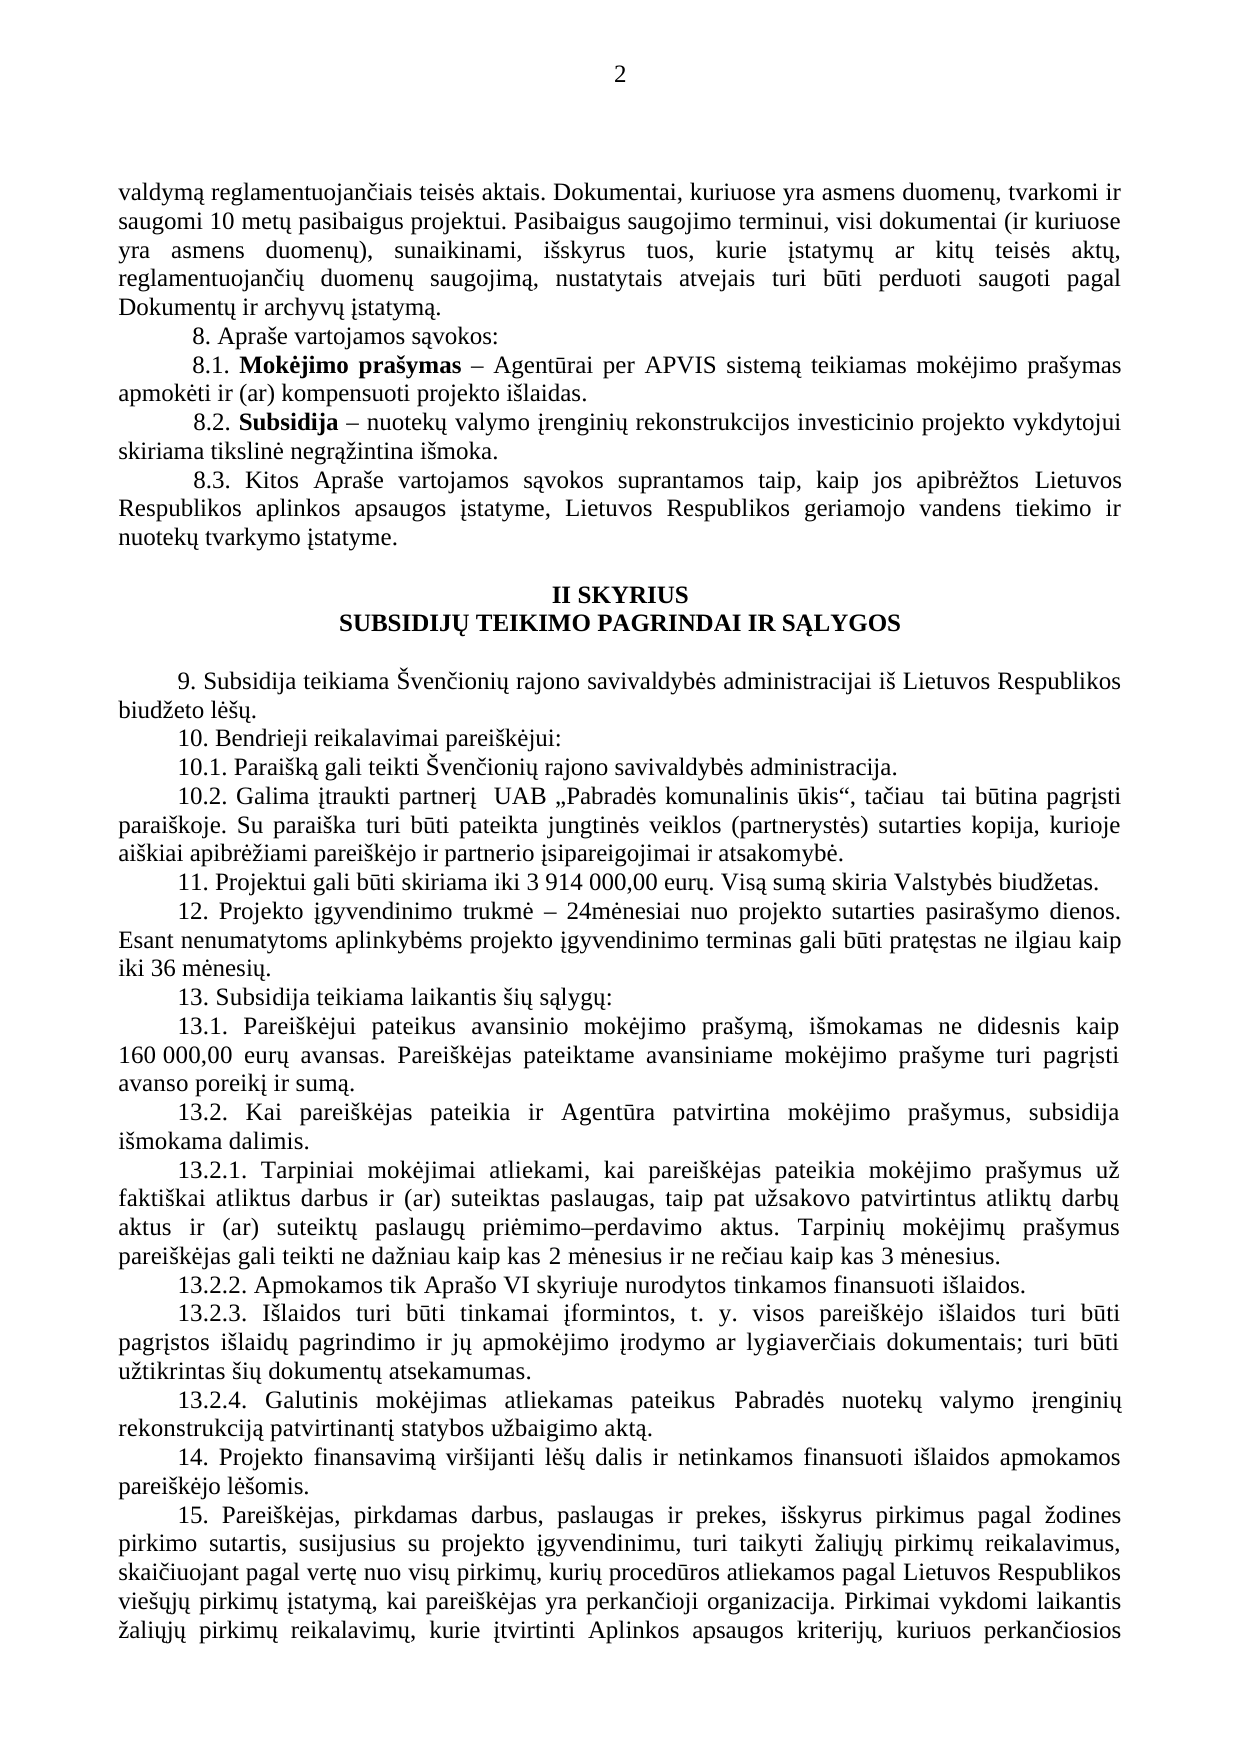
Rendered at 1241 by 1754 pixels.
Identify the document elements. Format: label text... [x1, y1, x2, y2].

text 13.2. Kai pareiškėjas pateikia ir Agentūra patvirtina mokėjimo prašymus, subsidija išmokama dalimis. [118, 1097, 1122, 1155]
text valdymą reglamentuojančiais teisės aktais. Dokumentai, kuriuose yra asmens duomenų, tvarkomi ir saugomi 10 metų pasibaigus projektui. Pasibaigus saugojimo terminui, visi dokumentai (ir kuriuose yra asmens duomenų), sunaikinami, išskyrus tuos, kurie įstatymų ar kitų teisės aktų, reglamentuojančių duomenų saugojimą, nustatytais atvejais turi būti perduoti saugoti pagal Dokumentų ir archyvų įstatymą. [118, 177, 1122, 321]
text II SKYRIUS [118, 580, 1122, 608]
text 12. Projekto įgyvendinimo trukmė – 24mėnesiai nuo projekto sutarties pasirašymo dienos. Esant nenumatytoms aplinkybėms projekto įgyvendinimo terminas gali būti pratęstas ne ilgiau kaip iki 36 mėnesių. [118, 896, 1122, 982]
text 13. Subsidija teikiama laikantis šių sąlygų: [177, 982, 1122, 1011]
text 13.2.1. Tarpiniai mokėjimai atliekami, kai pareiškėjas pateikia mokėjimo prašymus už faktiškai atliktus darbus ir (ar) suteiktas paslaugas, taip pat užsakovo patvirtintus atliktų darbų aktus ir (ar) suteiktų paslaugų priėmimo–perdavimo aktus. Tarpinių mokėjimų prašymus pareiškėjas gali teikti ne dažniau kaip kas 2 mėnesius ir ne rečiau kaip kas 3 mėnesius. [118, 1155, 1122, 1270]
text 8.3. Kitos Apraše vartojamos sąvokos suprantamos taip, kaip jos apibrėžtos Lietuvos Respublikos aplinkos apsaugos įstatyme, Lietuvos Respublikos geriamojo vandens tiekimo ir nuotekų tvarkymo įstatyme. [118, 465, 1122, 551]
text 8. Apraše vartojamos sąvokos: [118, 321, 1122, 350]
text SUBSIDIJŲ TEIKIMO PAGRINDAI IR SĄLYGOS [118, 608, 1122, 637]
text 8.2. Subsidija – nuotekų valymo įrenginių rekonstrukcijos investicinio projekto vykdytojui skiriama tikslinė negrąžintina išmoka. [118, 407, 1122, 465]
text 10.2. Galima įtraukti partnerį UAB „Pabradės komunalinis ūkis“, tačiau tai būtina pagrįsti paraiškoje. Su paraiška turi būti pateikta jungtinės veiklos (partnerystės) sutarties kopija, kurioje aiškiai apibrėžiami pareiškėjo ir partnerio įsipareigojimai ir atsakomybė. [118, 781, 1122, 867]
text 10. Bendrieji reikalavimai pareiškėjui: [118, 723, 1122, 752]
text 10.1. Paraišką gali teikti Švenčionių rajono savivaldybės administracija. [118, 752, 1122, 781]
text 11. Projektui gali būti skiriama iki 3 914 000,00 eurų. Visą sumą skiria Valstybės biudžetas. [118, 867, 1122, 896]
text 13.1. Pareiškėjui pateikus avansinio mokėjimo prašymą, išmokamas ne didesnis kaip 160 000,00 eurų avansas. Pareiškėjas pateiktame avansiniame mokėjimo prašyme turi pagrįsti avanso poreikį ir sumą. [118, 1011, 1122, 1097]
text 13.2.2. Apmokamos tik Aprašo VI skyriuje nurodytos tinkamos finansuoti išlaidos. [118, 1270, 1122, 1298]
text 9. Subsidija teikiama Švenčionių rajono savivaldybės administracijai iš Lietuvos Respublikos biudžeto lėšų. [118, 666, 1122, 723]
text 15. Pareiškėjas, pirkdamas darbus, paslaugas ir prekes, išskyrus pirkimus pagal žodines pirkimo sutartis, susijusius su projekto įgyvendinimu, turi taikyti žaliųjų pirkimų reikalavimus, skaičiuojant pagal vertę nuo visų pirkimų, kurių procedūros atliekamos pagal Lietuvos Respublikos viešųjų pirkimų įstatymą, kai pareiškėjas yra perkančioji organizacija. Pirkimai vykdomi laikantis žaliųjų pirkimų reikalavimų, kurie įtvirtinti Aplinkos apsaugos kriterijų, kuriuos perkančiosios [118, 1500, 1122, 1643]
text 8.1. Mokėjimo prašymas – Agentūrai per APVIS sistemą teikiamas mokėjimo prašymas apmokėti ir (ar) kompensuoti projekto išlaidas. [118, 350, 1122, 407]
text 14. Projekto finansavimą viršijanti lėšų dalis ir netinkamos finansuoti išlaidos apmokamos pareiškėjo lėšomis. [118, 1442, 1122, 1500]
text 13.2.3. Išlaidos turi būti tinkamai įformintos, t. y. visos pareiškėjo išlaidos turi būti pagrįstos išlaidų pagrindimo ir jų apmokėjimo įrodymo ar lygiaverčiais dokumentais; turi būti užtikrintas šių dokumentų atsekamumas. [118, 1298, 1122, 1385]
text 13.2.4. Galutinis mokėjimas atliekamas pateikus Pabradės nuotekų valymo įrenginių rekonstrukciją patvirtinantį statybos užbaigimo aktą. [118, 1385, 1122, 1442]
